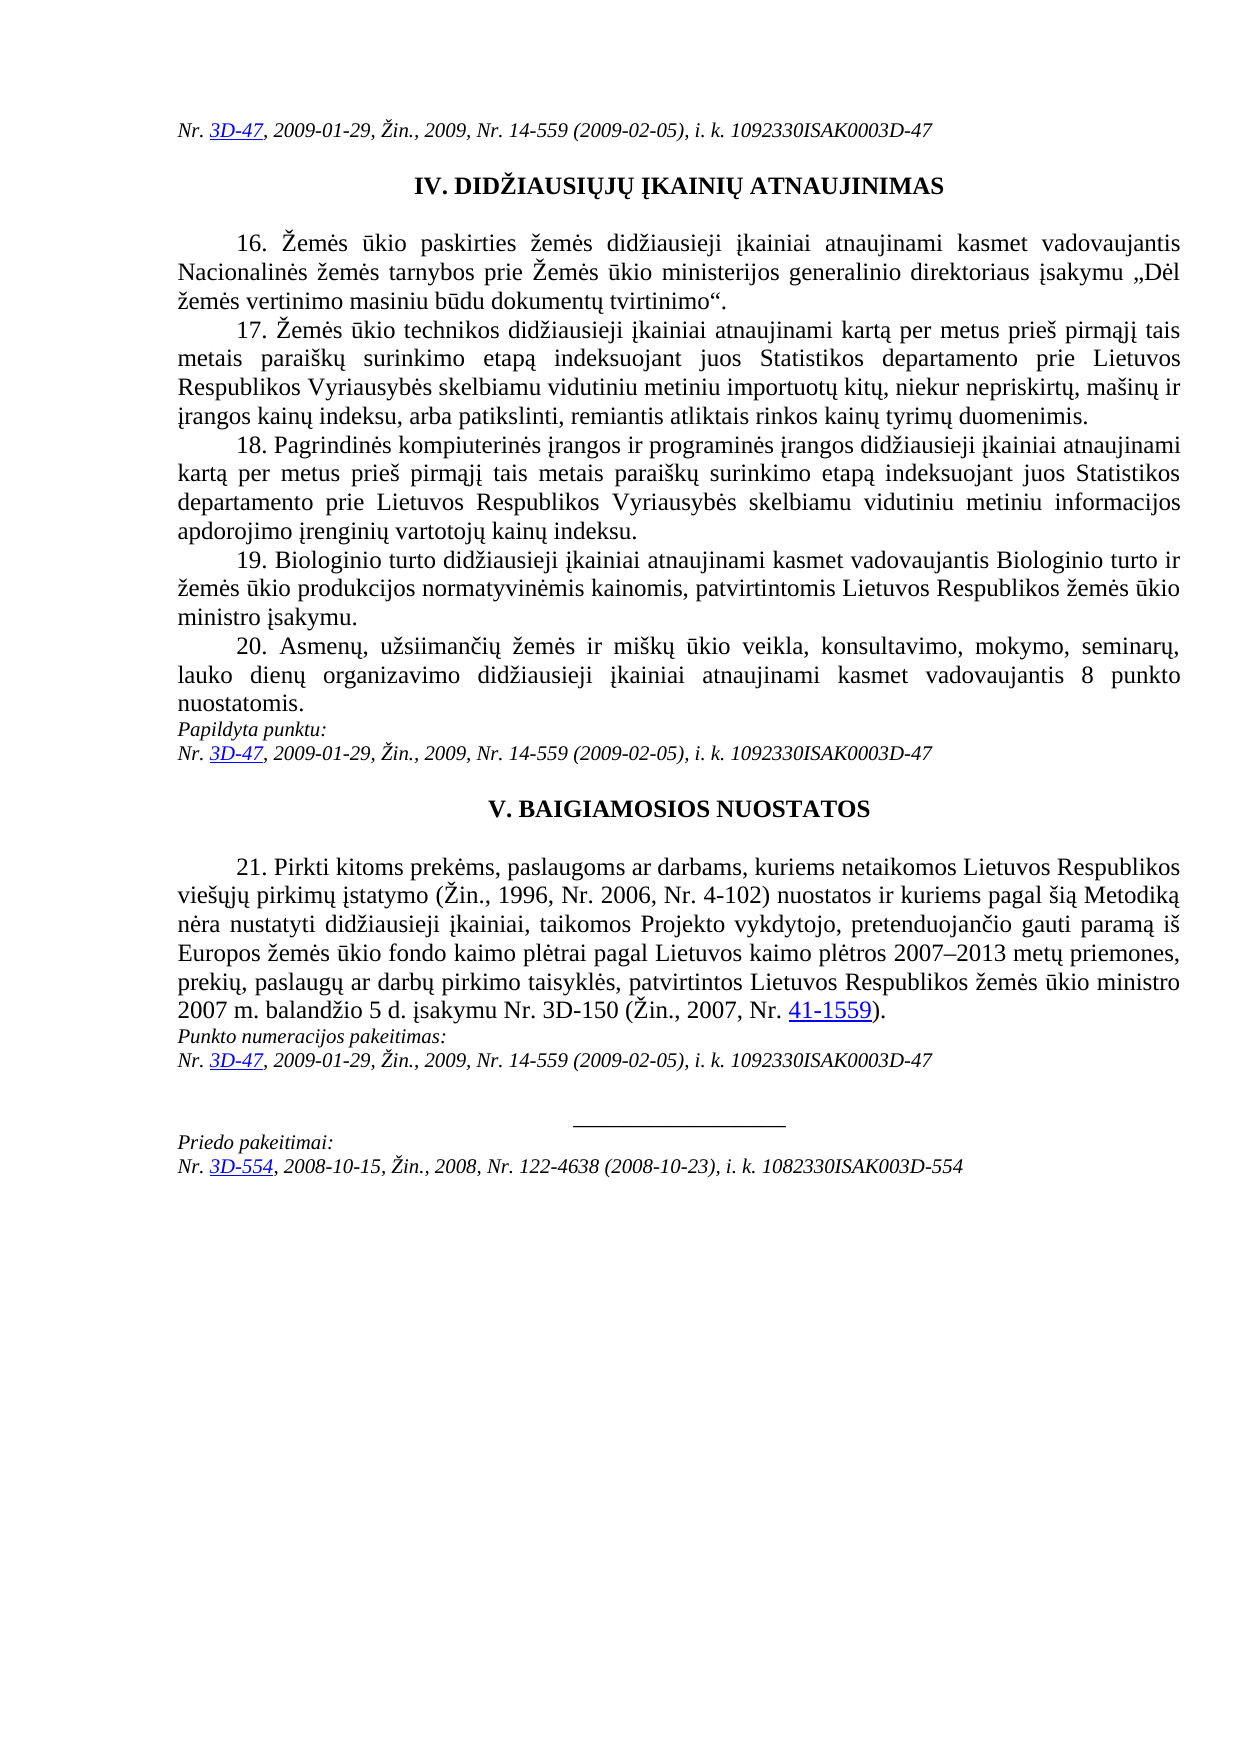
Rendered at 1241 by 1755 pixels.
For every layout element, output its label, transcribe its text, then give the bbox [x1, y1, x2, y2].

text Priedo pakeitimai: [177, 1130, 1181, 1154]
text 17. Žemės ūkio technikos didžiausieji įkainiai atnaujinami kartą per metus prieš pirmąjį tais metais paraiškų surinkimo etapą indeksuojant juos Statistikos departamento prie Lietuvos Respublikos Vyriausybės skelbiamu vidutiniu metiniu importuotų kitų, niekur nepriskirtų, mašinų ir įrangos kainų indeksu, arba patikslinti, remiantis atliktais rinkos kainų tyrimų duomenimis. [177, 315, 1181, 430]
text Nr. 3D-47, 2009-01-29, Žin., 2009, Nr. 14-559 (2009-02-05), i. k. 1092330ISAK0003D-47 [177, 741, 1181, 765]
text Punkto numeracijos pakeitimas: [177, 1024, 1181, 1048]
text 18. Pagrindinės kompiuterinės įrangos ir programinės įrangos didžiausieji įkainiai atnaujinami kartą per metus prieš pirmąjį tais metais paraiškų surinkimo etapą indeksuojant juos Statistikos departamento prie Lietuvos Respublikos Vyriausybės skelbiamu vidutiniu metiniu informacijos apdorojimo įrenginių vartotojų kainų indeksu. [177, 430, 1181, 545]
text IV. DIDŽIAUSIŲJŲ ĮKAINIŲ ATNAUJINIMAS [177, 171, 1181, 200]
text Nr. 3D-47, 2009-01-29, Žin., 2009, Nr. 14-559 (2009-02-05), i. k. 1092330ISAK0003D-47 [177, 118, 1181, 142]
text Papildyta punktu: [177, 717, 1181, 741]
text _________________ [177, 1101, 1181, 1130]
text 21. Pirkti kitoms prekėms, paslaugoms ar darbams, kuriems netaikomos Lietuvos Respublikos viešųjų pirkimų įstatymo (Žin., 1996, Nr. 2006, Nr. 4-102) nuostatos ir kuriems pagal šią Metodiką nėra nustatyti didžiausieji įkainiai, taikomos Projekto vykdytojo, pretenduojančio gauti paramą iš Europos žemės ūkio fondo kaimo plėtrai pagal Lietuvos kaimo plėtros 2007–2013 metų priemones, prekių, paslaugų ar darbų pirkimo taisyklės, patvirtintos Lietuvos Respublikos žemės ūkio ministro 2007 m. balandžio 5 d. įsakymu Nr. 3D-150 (Žin., 2007, Nr. 41-1559). [177, 852, 1181, 1024]
text Nr. 3D-47, 2009-01-29, Žin., 2009, Nr. 14-559 (2009-02-05), i. k. 1092330ISAK0003D-47 [177, 1048, 1181, 1072]
text 20. Asmenų, užsiimančių žemės ir miškų ūkio veikla, konsultavimo, mokymo, seminarų, lauko dienų organizavimo didžiausieji įkainiai atnaujinami kasmet vadovaujantis 8 punkto nuostatomis. [177, 631, 1181, 717]
text V. BAIGIAMOSIOS NUOSTATOS [177, 794, 1181, 823]
text Nr. 3D-554, 2008-10-15, Žin., 2008, Nr. 122-4638 (2008-10-23), i. k. 1082330ISAK003D-554 [177, 1154, 1181, 1178]
text 19. Biologinio turto didžiausieji įkainiai atnaujinami kasmet vadovaujantis Biologinio turto ir žemės ūkio produkcijos normatyvinėmis kainomis, patvirtintomis Lietuvos Respublikos žemės ūkio ministro įsakymu. [177, 545, 1181, 631]
text 16. Žemės ūkio paskirties žemės didžiausieji įkainiai atnaujinami kasmet vadovaujantis Nacionalinės žemės tarnybos prie Žemės ūkio ministerijos generalinio direktoriaus įsakymu „Dėl žemės vertinimo masiniu būdu dokumentų tvirtinimo“. [177, 228, 1181, 315]
